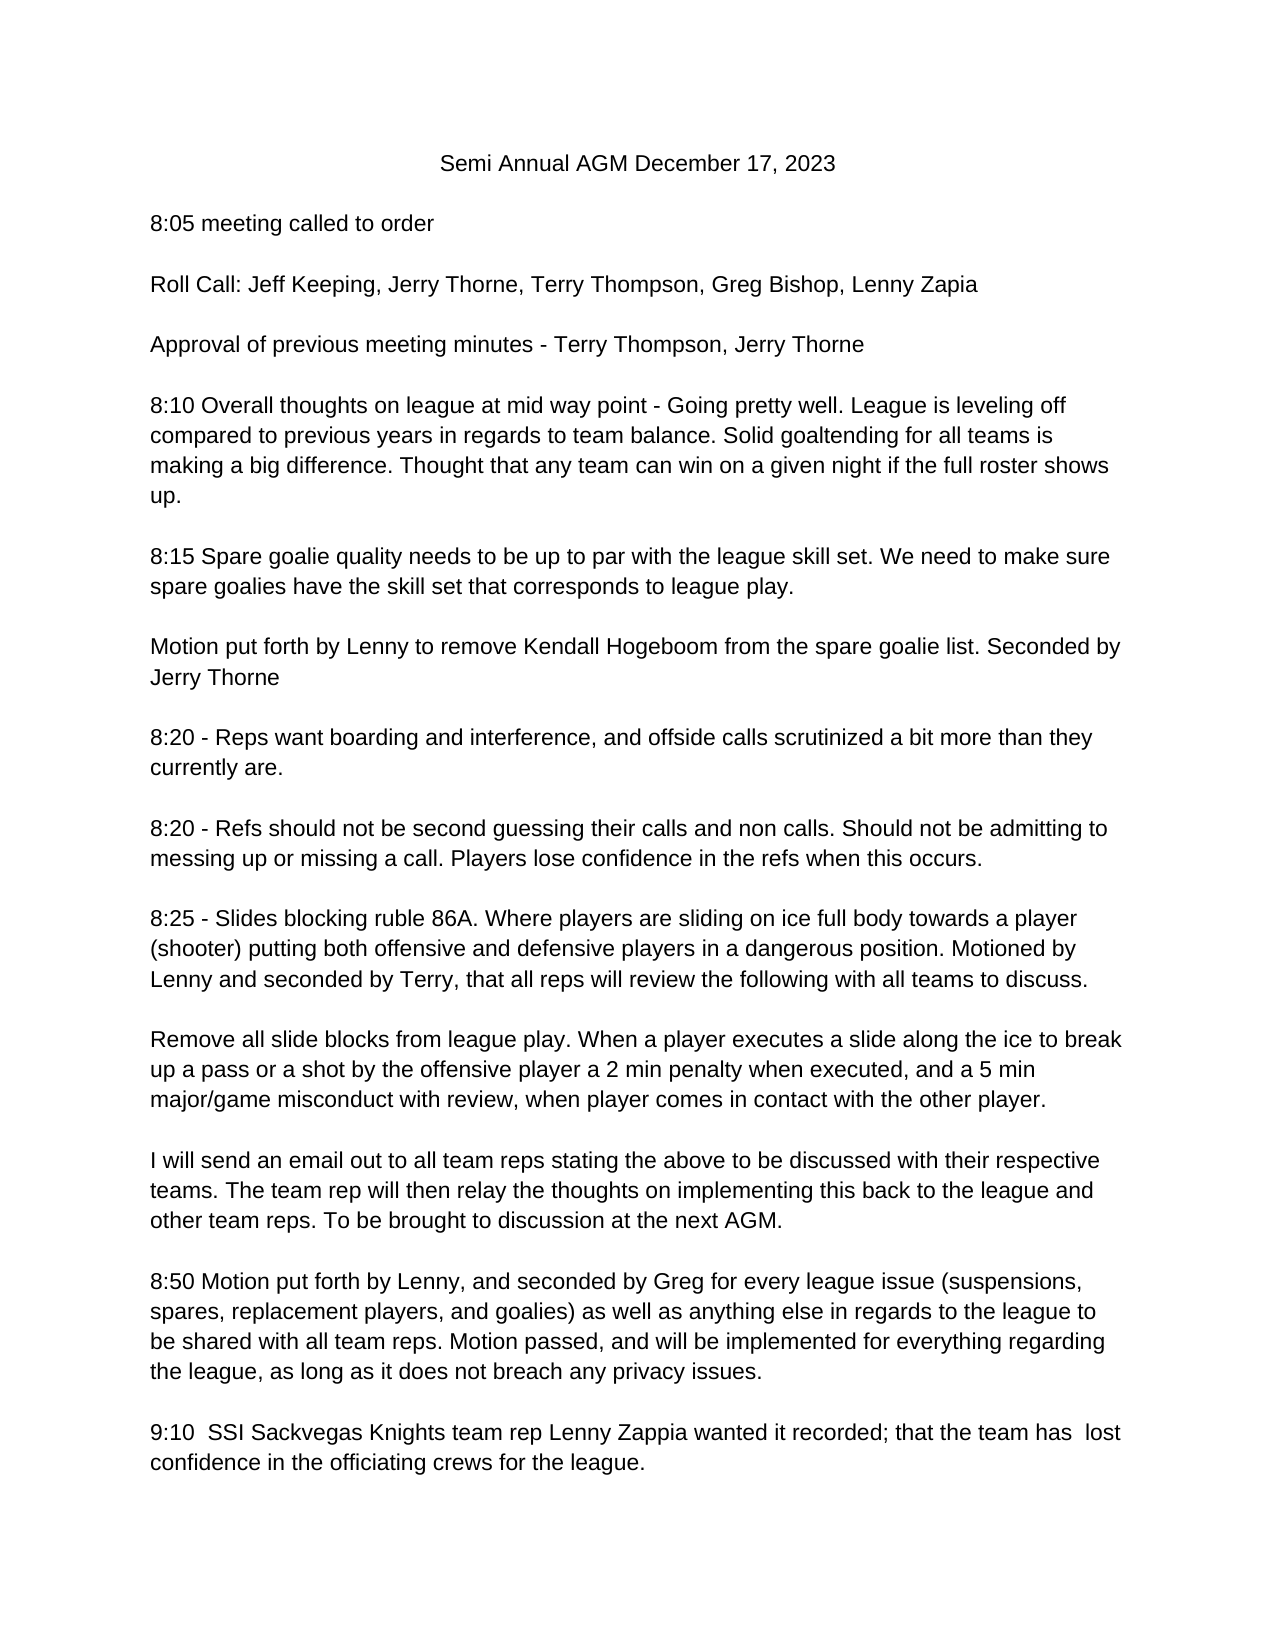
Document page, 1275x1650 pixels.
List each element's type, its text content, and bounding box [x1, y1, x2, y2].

text 8:15 Spare goalie quality needs to be up to par with the league skill set. We need to make sure spare goalies have the skill set that corresponds to league play. [150, 543, 1125, 599]
text 9:10 SSI Sackvegas Knights team rep Lenny Zappia wanted it recorded; that the team has lost confidence in the officiating crews for the league. [150, 1419, 1125, 1475]
text I will send an email out to all team reps stating the above to be discussed with their respective teams. The team rep will then relay the thoughts on implementing this back to the league and other team reps. To be brought to discussion at the next AGM. [150, 1147, 1125, 1234]
text 8:50 Motion put forth by Lenny, and seconded by Greg for every league issue (suspensions, spares, replacement players, and goalies) as well as anything else in regards to the league to be shared with all team reps. Motion passed, and will be implemented for everything regarding the league, as long as it does not breach any privacy issues. [150, 1268, 1125, 1385]
text Motion put forth by Lenny to remove Kendall Hogeboom from the spare goalie list. Seconded by Jerry Thorne [150, 633, 1125, 690]
text 8:10 Overall thoughts on league at mid way point - Going pretty well. League is leveling off compared to previous years in regards to team balance. Solid goaltending for all teams is making a big difference. Thought that any team can win on a given night if the full roster shows up. [150, 392, 1125, 509]
text 8:25 - Slides blocking ruble 86A. Where players are sliding on ice full body towards a player (shooter) putting both offensive and defensive players in a dangerous position. Motioned by Lenny and seconded by Terry, that all reps will review the following with all teams to discuss. [150, 905, 1125, 992]
text 8:20 - Reps want boarding and interference, and offside calls scrutinized a bit more than they currently are. [150, 724, 1125, 781]
text 8:05 meeting called to order [150, 210, 1125, 237]
text Approval of previous meeting minutes - Terry Thompson, Jerry Thorne [150, 331, 1125, 358]
text 8:20 - Refs should not be second guessing their calls and non calls. Should not be admitting to messing up or missing a call. Players lose confidence in the refs when this occurs. [150, 814, 1125, 871]
text Remove all slide blocks from league play. When a player executes a slide along the ice to break up a pass or a shot by the offensive player a 2 min penalty when executed, and a 5 min major/game misconduct with review, when player comes in contact with the other player. [150, 1026, 1125, 1113]
text Roll Call: Jeff Keeping, Jerry Thorne, Terry Thompson, Greg Bishop, Lenny Zapia [150, 271, 1125, 297]
text Semi Annual AGM December 17, 2023 [150, 150, 1125, 176]
